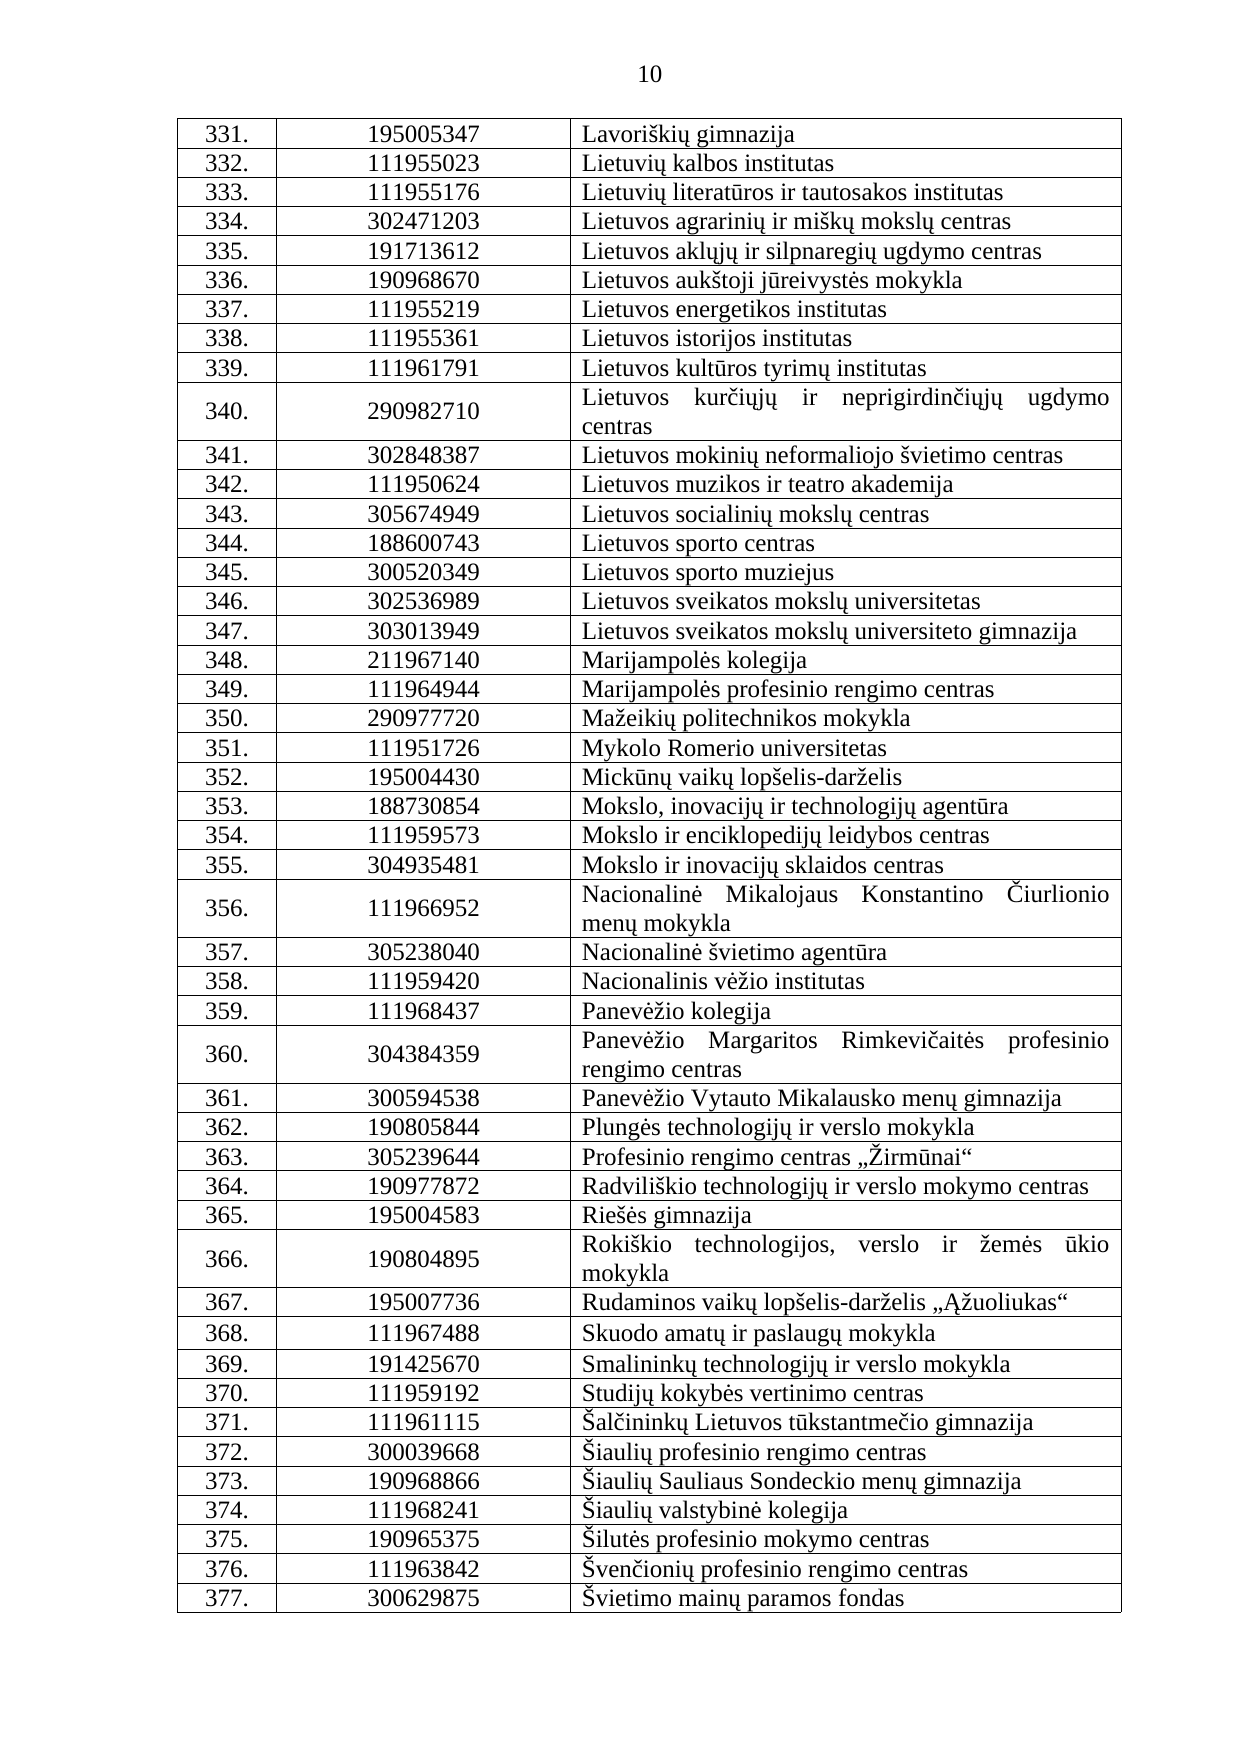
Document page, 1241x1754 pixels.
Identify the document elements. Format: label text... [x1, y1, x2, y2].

table_cell 290982710 [277, 383, 570, 439]
table_cell Smalininkų technologijų ir verslo mokykla [571, 1350, 1121, 1378]
table_cell 111968241 [277, 1496, 570, 1524]
table_cell Mokslo ir inovacijų sklaidos centras [571, 850, 1121, 879]
table_cell 365. [178, 1201, 276, 1229]
table_cell Lietuvių literatūros ir tautosakos institutas [571, 178, 1121, 206]
table_cell Šilutės profesinio mokymo centras [571, 1525, 1121, 1553]
table_cell Lietuvos istorijos institutas [571, 324, 1121, 352]
table_cell 304384359 [277, 1026, 570, 1082]
table_cell 375. [178, 1525, 276, 1553]
table_cell 111967488 [277, 1317, 570, 1348]
table_cell 195004583 [277, 1201, 570, 1229]
table_cell 190968866 [277, 1467, 570, 1495]
table_cell Marijampolės profesinio rengimo centras [571, 675, 1121, 703]
table_cell Lietuvos sveikatos mokslų universitetas [571, 587, 1121, 615]
table_cell 337. [178, 295, 276, 323]
table_cell 358. [178, 967, 276, 995]
table_cell 305674949 [277, 499, 570, 527]
table_cell Panevėžio Vytauto Mikalausko menų gimnazija [571, 1084, 1121, 1112]
table_cell 111961115 [277, 1408, 570, 1436]
table_cell 335. [178, 236, 276, 264]
table_cell 345. [178, 558, 276, 586]
table_cell Lietuvos aklųjų ir silpnaregių ugdymo centras [571, 236, 1121, 264]
table_cell 195005347 [277, 119, 570, 147]
table_cell 342. [178, 470, 276, 498]
table_cell 341. [178, 441, 276, 469]
table_cell Lietuvos sporto muziejus [571, 558, 1121, 586]
table_cell 373. [178, 1467, 276, 1495]
table_cell Lietuvos sveikatos mokslų universiteto gimnazija [571, 616, 1121, 644]
table_cell 290977720 [277, 704, 570, 732]
table_cell Šiaulių profesinio rengimo centras [571, 1437, 1121, 1466]
table_cell Rokiškio technologijos, verslo ir žemės ūkio mokykla [571, 1230, 1121, 1287]
table_cell Lietuvos socialinių mokslų centras [571, 499, 1121, 527]
table_cell 300039668 [277, 1437, 570, 1466]
table_cell 353. [178, 792, 276, 820]
table_cell 359. [178, 996, 276, 1024]
table_cell 356. [178, 880, 276, 937]
table_cell Nacionalinis vėžio institutas [571, 967, 1121, 995]
table_cell 111961791 [277, 353, 570, 382]
table_cell 374. [178, 1496, 276, 1524]
table_cell 361. [178, 1084, 276, 1112]
table_cell 348. [178, 646, 276, 674]
table_cell Marijampolės kolegija [571, 646, 1121, 674]
table_cell 191425670 [277, 1350, 570, 1378]
table_cell 377. [178, 1584, 276, 1612]
table_cell Mykolo Romerio universitetas [571, 733, 1121, 762]
table_cell Studijų kokybės vertinimo centras [571, 1379, 1121, 1407]
table_cell 300520349 [277, 558, 570, 586]
table_cell Lietuvos energetikos institutas [571, 295, 1121, 323]
table_cell 336. [178, 266, 276, 294]
table_cell Lavoriškių gimnazija [571, 119, 1121, 147]
table_cell Lietuvos kultūros tyrimų institutas [571, 353, 1121, 382]
table_cell 357. [178, 938, 276, 966]
table_cell 332. [178, 149, 276, 177]
table_cell Švietimo mainų paramos fondas [571, 1584, 1121, 1612]
table_cell Panevėžio kolegija [571, 996, 1121, 1024]
table_cell Plungės technologijų ir verslo mokykla [571, 1113, 1121, 1141]
table_cell Mickūnų vaikų lopšelis-darželis [571, 763, 1121, 791]
table_cell Profesinio rengimo centras „Žirmūnai“ [571, 1142, 1121, 1170]
table_cell Panevėžio Margaritos Rimkevičaitės profesinio rengimo centras [571, 1026, 1121, 1082]
table_cell 305239644 [277, 1142, 570, 1170]
table_cell Šiaulių Sauliaus Sondeckio menų gimnazija [571, 1467, 1121, 1495]
table_cell 111959573 [277, 821, 570, 849]
table_cell 340. [178, 383, 276, 439]
table_cell 111950624 [277, 470, 570, 498]
table_cell 346. [178, 587, 276, 615]
table_cell Nacionalinė Mikalojaus Konstantino Čiurlionio menų mokykla [571, 880, 1121, 937]
table_cell 111955361 [277, 324, 570, 352]
table_cell Mokslo, inovacijų ir technologijų agentūra [571, 792, 1121, 820]
table_cell 111951726 [277, 733, 570, 762]
table_cell 302848387 [277, 441, 570, 469]
table_cell 366. [178, 1230, 276, 1287]
table_cell 190805844 [277, 1113, 570, 1141]
table_cell 338. [178, 324, 276, 352]
table_cell 350. [178, 704, 276, 732]
table_cell Riešės gimnazija [571, 1201, 1121, 1229]
table_cell 304935481 [277, 850, 570, 879]
table_cell 111955023 [277, 149, 570, 177]
table_cell Mažeikių politechnikos mokykla [571, 704, 1121, 732]
table_cell 363. [178, 1142, 276, 1170]
table_cell 367. [178, 1288, 276, 1316]
table_cell 300629875 [277, 1584, 570, 1612]
table_cell 111968437 [277, 996, 570, 1024]
table_cell 364. [178, 1171, 276, 1199]
table_cell 190977872 [277, 1171, 570, 1199]
table_cell 191713612 [277, 236, 570, 264]
table_cell Šiaulių valstybinė kolegija [571, 1496, 1121, 1524]
table_cell 371. [178, 1408, 276, 1436]
table_cell 300594538 [277, 1084, 570, 1112]
table_cell Lietuvos muzikos ir teatro akademija [571, 470, 1121, 498]
table_cell 343. [178, 499, 276, 527]
table_cell 111955219 [277, 295, 570, 323]
table_cell 370. [178, 1379, 276, 1407]
table_cell 369. [178, 1350, 276, 1378]
table_cell 362. [178, 1113, 276, 1141]
table_cell 331. [178, 119, 276, 147]
table_cell 368. [178, 1317, 276, 1348]
table_cell Lietuvos kurčiųjų ir neprigirdinčiųjų ugdymo centras [571, 383, 1121, 439]
table_cell 190804895 [277, 1230, 570, 1287]
table_cell 111964944 [277, 675, 570, 703]
table_cell 349. [178, 675, 276, 703]
table_cell 344. [178, 529, 276, 557]
table_cell Rudaminos vaikų lopšelis-darželis „Ąžuoliukas“ [571, 1288, 1121, 1316]
table_cell Lietuvos aukštoji jūreivystės mokykla [571, 266, 1121, 294]
table_cell 188600743 [277, 529, 570, 557]
table_cell 303013949 [277, 616, 570, 644]
table_cell Lietuvos sporto centras [571, 529, 1121, 557]
table_cell 302536989 [277, 587, 570, 615]
table_cell 211967140 [277, 646, 570, 674]
table_cell Lietuvių kalbos institutas [571, 149, 1121, 177]
table_cell 354. [178, 821, 276, 849]
table_cell 188730854 [277, 792, 570, 820]
table_cell Mokslo ir enciklopedijų leidybos centras [571, 821, 1121, 849]
table_cell Švenčionių profesinio rengimo centras [571, 1554, 1121, 1583]
table_cell Skuodo amatų ir paslaugų mokykla [571, 1317, 1121, 1348]
table_cell 111955176 [277, 178, 570, 206]
table_cell 351. [178, 733, 276, 762]
table_cell 305238040 [277, 938, 570, 966]
table_cell 111966952 [277, 880, 570, 937]
table_cell 339. [178, 353, 276, 382]
table_cell Šalčininkų Lietuvos tūkstantmečio gimnazija [571, 1408, 1121, 1436]
table_cell 347. [178, 616, 276, 644]
table_cell 360. [178, 1026, 276, 1082]
table_cell 372. [178, 1437, 276, 1466]
table_cell Lietuvos mokinių neformaliojo švietimo centras [571, 441, 1121, 469]
table_cell 195007736 [277, 1288, 570, 1316]
table_cell 111959192 [277, 1379, 570, 1407]
table_cell Lietuvos agrarinių ir miškų mokslų centras [571, 207, 1121, 235]
table_cell 355. [178, 850, 276, 879]
table_cell 111959420 [277, 967, 570, 995]
table_cell 111963842 [277, 1554, 570, 1583]
table_cell 302471203 [277, 207, 570, 235]
table_cell 376. [178, 1554, 276, 1583]
table_cell 190965375 [277, 1525, 570, 1553]
table_cell 190968670 [277, 266, 570, 294]
table_cell 334. [178, 207, 276, 235]
table_cell Radviliškio technologijų ir verslo mokymo centras [571, 1171, 1121, 1199]
table_cell 195004430 [277, 763, 570, 791]
table_cell Nacionalinė švietimo agentūra [571, 938, 1121, 966]
table_cell 352. [178, 763, 276, 791]
table_cell 333. [178, 178, 276, 206]
